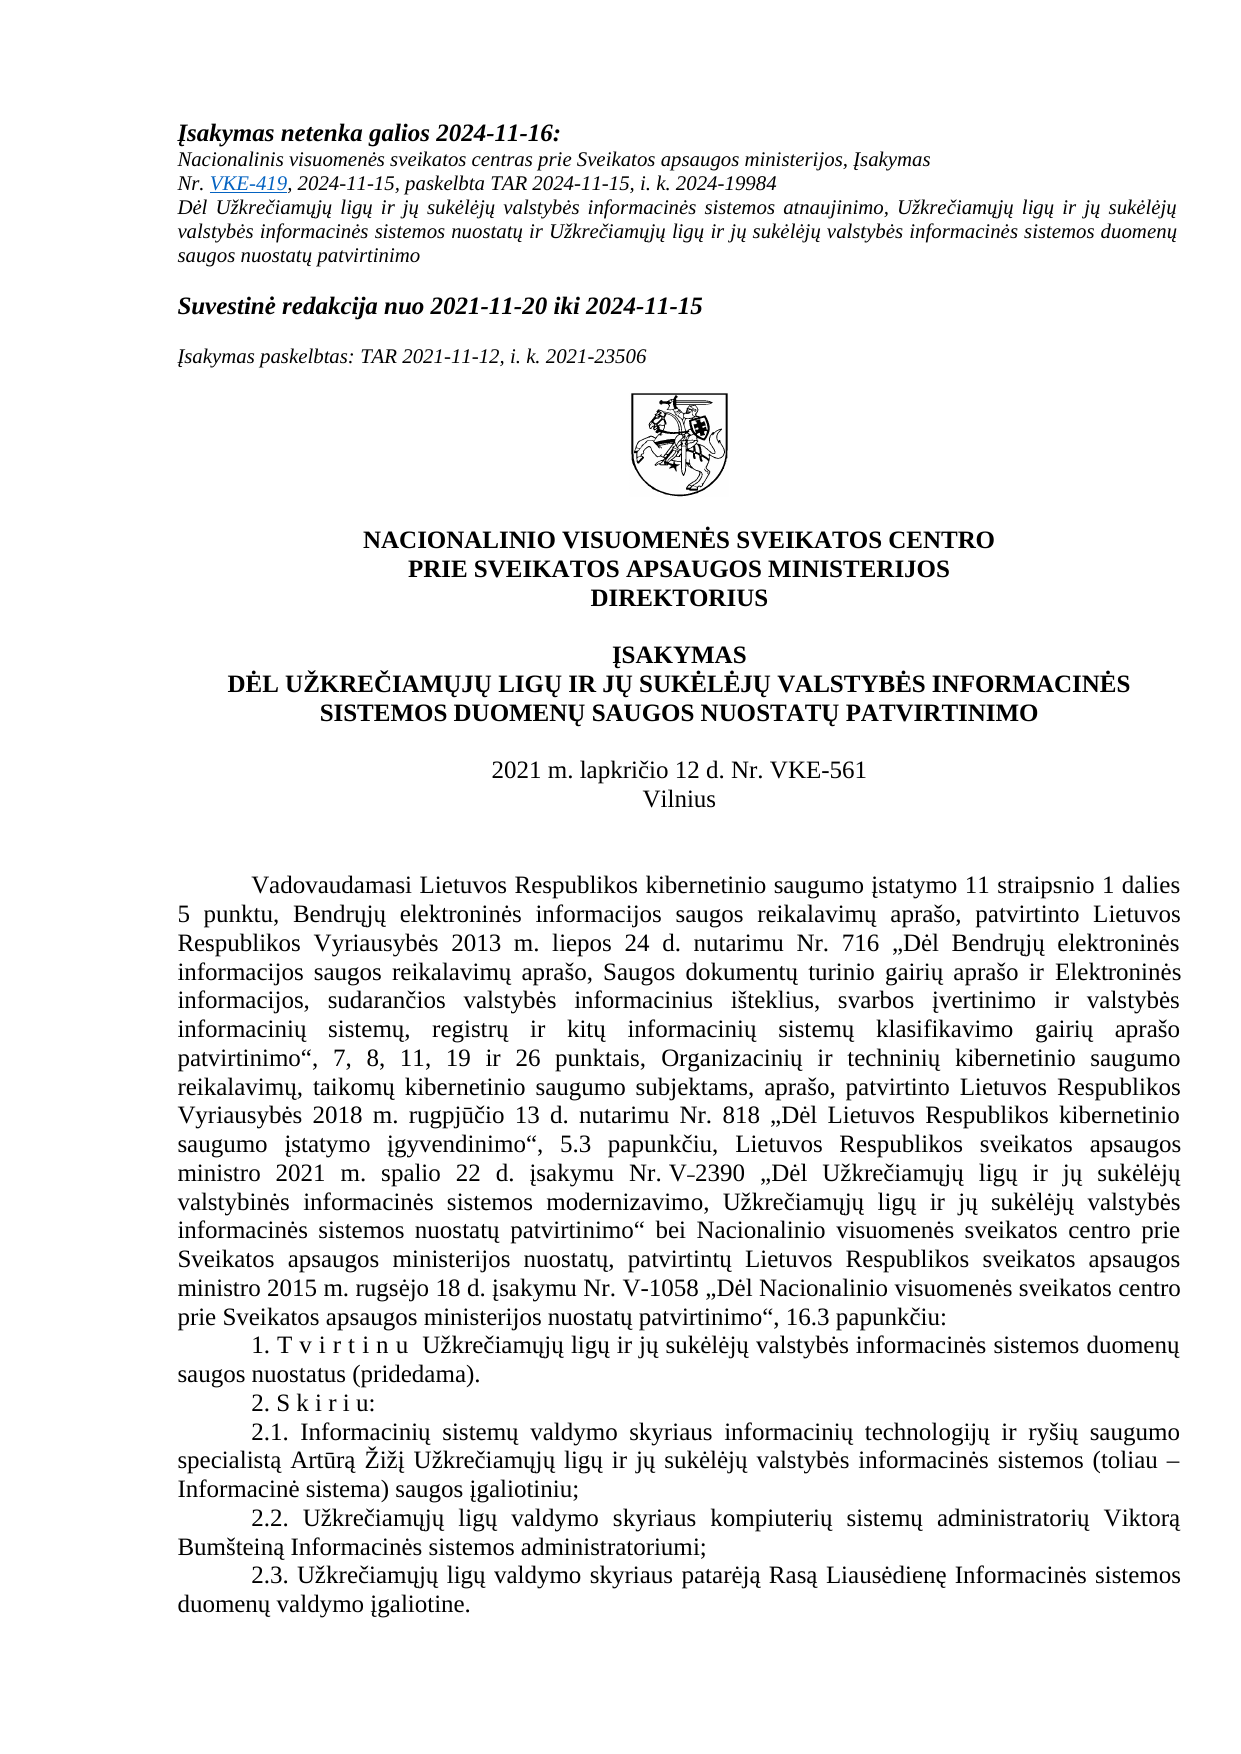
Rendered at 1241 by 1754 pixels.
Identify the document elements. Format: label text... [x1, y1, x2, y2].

text Vadovaudamasi Lietuvos Respublikos kibernetinio saugumo įstatymo 11 straipsnio 1 dalies 5 punktu, Bendrųjų elektroninės informacijos saugos reikalavimų aprašo, patvirtinto Lietuvos Respublikos Vyriausybės 2013 m. liepos 24 d. nutarimu Nr. 716 „Dėl Bendrųjų elektroninės informacijos saugos reikalavimų aprašo, Saugos dokumentų turinio gairių aprašo ir Elektroninės informacijos, sudarančios valstybės informacinius išteklius, svarbos įvertinimo ir valstybės informacinių sistemų, registrų ir kitų informacinių sistemų klasifikavimo gairių aprašo patvirtinimo“, 7, 8, 11, 19 ir 26 punktais, Organizacinių ir techninių kibernetinio saugumo reikalavimų, taikomų kibernetinio saugumo subjektams, aprašo, patvirtinto Lietuvos Respublikos Vyriausybės 2018 m. rugpjūčio 13 d. nutarimu Nr. 818 „Dėl Lietuvos Respublikos kibernetinio saugumo įstatymo įgyvendinimo“, 5.3 papunkčiu, Lietuvos Respublikos sveikatos apsaugos ministro 2021 m. spalio 22 d. įsakymu Nr. V˗2390 „Dėl Užkrečiamųjų ligų ir jų sukėlėjų valstybinės informacinės sistemos modernizavimo, Užkrečiamųjų ligų ir jų sukėlėjų valstybės informacinės sistemos nuostatų patvirtinimo“ bei Nacionalinio visuomenės sveikatos centro prie Sveikatos apsaugos ministerijos nuostatų, patvirtintų Lietuvos Respublikos sveikatos apsaugos ministro 2015 m. rugsėjo 18 d. įsakymu Nr. V-1058 „Dėl Nacionalinio visuomenės sveikatos centro prie Sveikatos apsaugos ministerijos nuostatų patvirtinimo“, 16.3 papunkčiu: [177, 871, 1181, 1331]
text PRIE SVEIKATOS APSAUGOS MINISTERIJOS [177, 554, 1181, 583]
text 2.3. Užkrečiamųjų ligų valdymo skyriaus patarėją Rasą Liausėdienę Informacinės sistemos duomenų valdymo įgaliotine. [177, 1561, 1181, 1618]
text Nr. VKE-419, 2024-11-15, paskelbta TAR 2024-11-15, i. k. 2024-19984 [177, 171, 1181, 195]
text Vilnius [177, 784, 1181, 813]
text 2.2. Užkrečiamųjų ligų valdymo skyriaus kompiuterių sistemų administratorių Viktorą Bumšteiną Informacinės sistemos administratoriumi; [177, 1503, 1181, 1561]
text Suvestinė redakcija nuo 2021-11-20 iki 2024-11-15 [177, 291, 1181, 320]
text Įsakymas netenka galios 2024-11-16: [177, 118, 1181, 147]
text DĖL UŽKREČIAMŲJŲ LIGŲ IR JŲ SUKĖLĖJŲ VALSTYBĖS INFORMACINĖS SISTEMOS DUOMENŲ SAUGOS NUOSTATŲ PATVIRTINIMO [177, 669, 1181, 727]
text Įsakymas paskelbtas: TAR 2021-11-12, i. k. 2021-23506 [177, 344, 1181, 368]
text Nacionalinis visuomenės sveikatos centras prie Sveikatos apsaugos ministerijos, Įsakymas [177, 147, 1181, 171]
text 2. S k i r i u: [177, 1388, 1181, 1417]
text Dėl Užkrečiamųjų ligų ir jų sukėlėjų valstybės informacinės sistemos atnaujinimo, Užkrečiamųjų ligų ir jų sukėlėjų valstybės informacinės sistemos nuostatų ir Užkrečiamųjų ligų ir jų sukėlėjų valstybės informacinės sistemos duomenų saugos nuostatų patvirtinimo [177, 195, 1181, 267]
text 1. T v i r t i n u Užkrečiamųjų ligų ir jų sukėlėjų valstybės informacinės sistemos duomenų saugos nuostatus (pridedama). [177, 1331, 1181, 1388]
text NACIONALINIO VISUOMENĖS SVEIKATOS CENTRO [177, 526, 1181, 554]
text DIREKTORIUS [177, 583, 1181, 612]
text ĮSAKYMAS [177, 641, 1181, 669]
text 2021 m. lapkričio 12 d. Nr. VKE-561 [177, 756, 1181, 784]
text 2.1. Informacinių sistemų valdymo skyriaus informacinių technologijų ir ryšių saugumo specialistą Artūrą Žižį Užkrečiamųjų ligų ir jų sukėlėjų valstybės informacinės sistemos (toliau – Informacinė sistema) saugos įgaliotiniu; [177, 1417, 1181, 1503]
